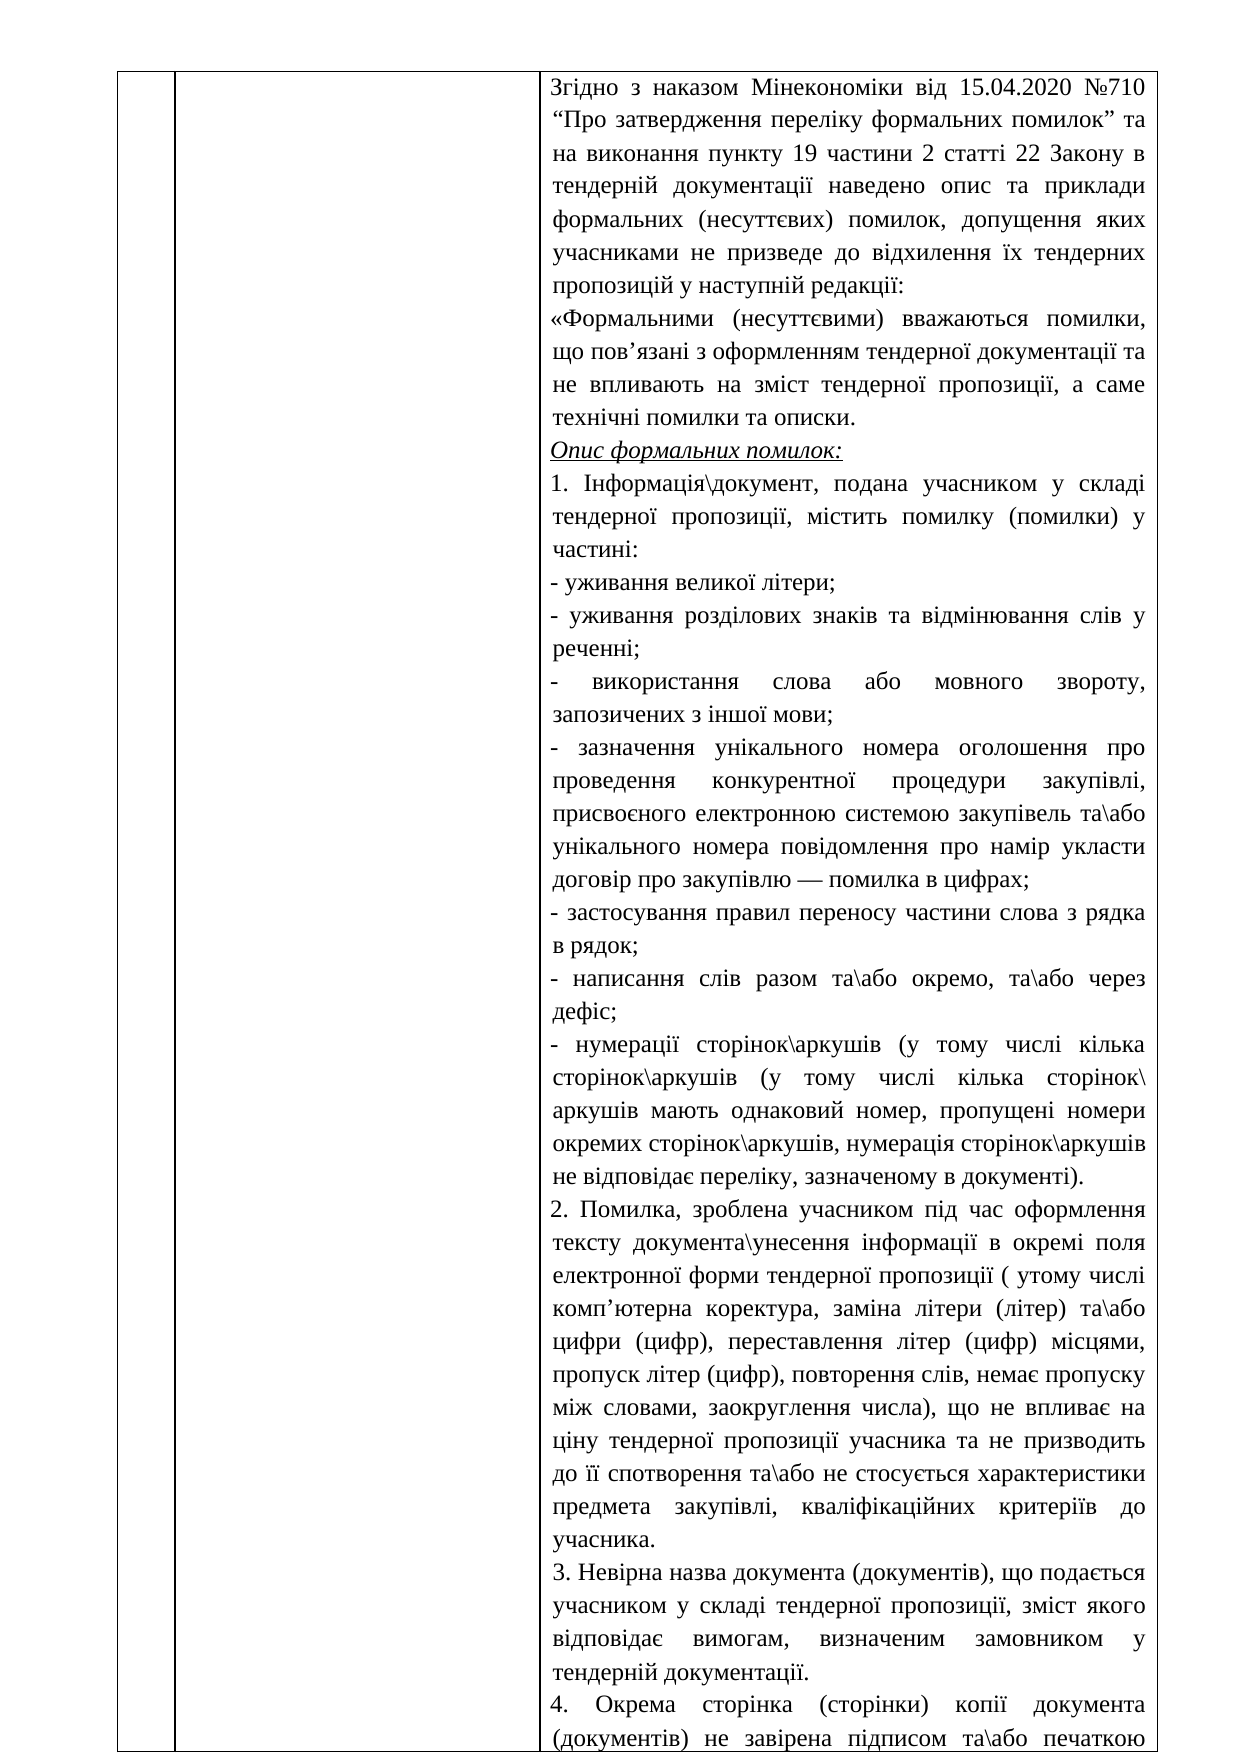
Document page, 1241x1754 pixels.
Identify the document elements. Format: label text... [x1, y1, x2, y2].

table_cell Згідно з наказом Мінекономіки від 15.04.2020 №710 “Про затвердження переліку формальних помилок” та на виконання пункту 19 частини 2 статті 22 Закону в тендерній документації наведено опис та приклади формальних (несуттєвих) помилок, допущення яких учасниками не призведе до відхилення їх тендерних пропозицій у наступній редакції: «Формальними (несуттєвими) вважаються помилки, що пов’язані з оформленням тендерної документації та не впливають на зміст тендерної пропозиції, а саме технічні помилки та описки. Опис формальних помилок: 1. Інформація\документ, подана учасником у складі тендерної пропозиції, містить помилку (помилки) у частині: - уживання великої літери; - уживання розділових знаків та відмінювання слів у реченні; - використання слова або мовного звороту, запозичених з іншої мови; - зазначення унікального номера оголошення про проведення конкурентної процедури закупівлі, присвоєного електронною системою закупівель та\або унікального номера повідомлення про намір укласти договір про закупівлю — помилка в цифрах; - застосування правил переносу частини слова з рядка в рядок; - написання слів разом та\або окремо, та\або через дефіс; - нумерації сторінок\аркушів (у тому числі кілька сторінок\аркушів (у тому числі кілька сторінок\аркушів мають однаковий номер, пропущені номери окремих сторінок\аркушів, нумерація сторінок\аркушів не відповідає переліку, зазначеному в документі). 2. Помилка, зроблена учасником під час оформлення тексту документа\унесення інформації в окремі поля електронної форми тендерної пропозиції ( утому числі комп’ютерна коректура, заміна літери (літер) та\або цифри (цифр), переставлення літер (цифр) місцями, пропуск літер (цифр), повторення слів, немає пропуску між словами, заокруглення числа), що не впливає на ціну тендерної пропозиції учасника та не призводить до її спотворення та\або не стосується характеристики предмета закупівлі, кваліфікаційних критеріїв до учасника. 3. Невірна назва документа (документів), що подається учасником у складі тендерної пропозиції, зміст якого відповідає вимогам, визначеним замовником у тендерній документації. 4. Окрема сторінка (сторінки) копії документа (документів) не завірена підписом та\або печаткою [541, 72, 1157, 1751]
table_cell [118, 72, 174, 1751]
table_cell [176, 72, 539, 1751]
